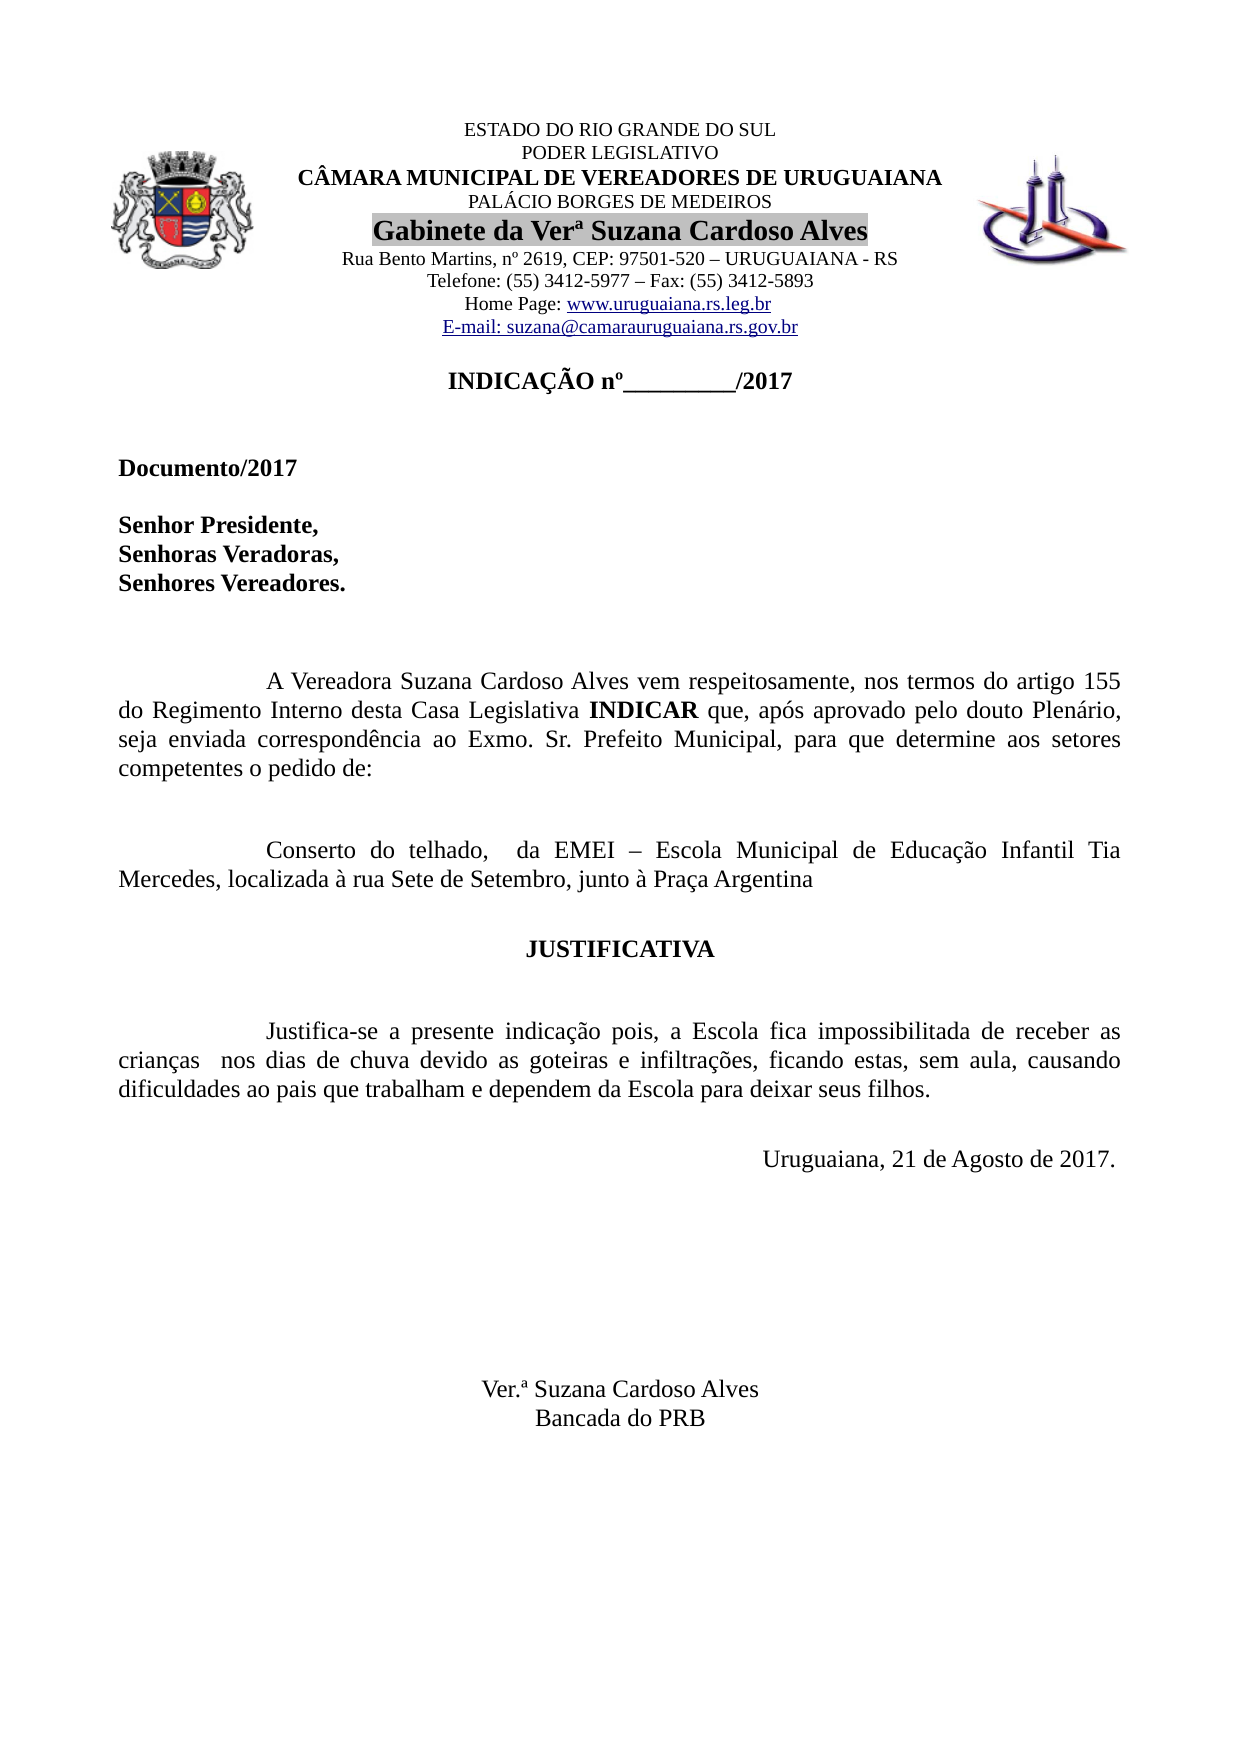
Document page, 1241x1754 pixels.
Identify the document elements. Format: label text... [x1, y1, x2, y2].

text Senhoras Veradoras, [118, 539, 1122, 568]
text Senhores Vereadores. [118, 568, 1122, 596]
text Ver.ª Suzana Cardoso Alves [118, 1374, 1122, 1403]
text Home Page: www.uruguaiana.rs.leg.br [118, 292, 1122, 315]
text ESTADO DO RIO GRANDE DO SUL [118, 118, 1122, 141]
text Justifica-se a presente indicação pois, a Escola fica impossibilitada de receber as crianças nos dias de chuva devido as goteiras e infiltrações, ficando estas, sem aula, causando dificuldades ao pais que trabalham e dependem da Escola para deixar seus filhos. [118, 1016, 1122, 1103]
text Gabinete da Verª Suzana Cardoso Alves [254, 213, 972, 246]
text Telefone: (55) 3412-5977 – Fax: (55) 3412-5893 [118, 269, 1122, 292]
text E-mail: suzana@camarauruguaiana.rs.gov.br [118, 315, 1122, 338]
text PALÁCIO BORGES DE MEDEIROS [254, 190, 972, 213]
text Rua Bento Martins, nº 2619, CEP: 97501-520 – URUGUAIANA - RS [254, 246, 972, 269]
text A Vereadora Suzana Cardoso Alves vem respeitosamente, nos termos do artigo 155 do Regimento Interno desta Casa Legislativa INDICAR que, após aprovado pelo douto Plenário, seja enviada correspondência ao Exmo. Sr. Prefeito Municipal, para que determine aos setores competentes o pedido de: [118, 666, 1122, 781]
text PODER LEGISLATIVO [118, 141, 1122, 164]
text Bancada do PRB [118, 1403, 1122, 1431]
text Conserto do telhado, da EMEI – Escola Municipal de Educação Infantil Tia Mercedes, localizada à rua Sete de Setembro, junto à Praça Argentina [118, 835, 1122, 893]
picture [111, 151, 254, 269]
text CÂMARA MUNICIPAL DE VEREADORES DE URUGUAIANA [254, 164, 972, 190]
text Documento/2017 [118, 453, 1122, 481]
text INDICAÇÃO nº_________/2017 [118, 366, 1122, 395]
text Uruguaiana, 21 de Agosto de 2017. [118, 1144, 1122, 1173]
text Senhor Presidente, [118, 510, 1122, 539]
text JUSTIFICATIVA [118, 934, 1122, 963]
picture [972, 151, 1130, 270]
